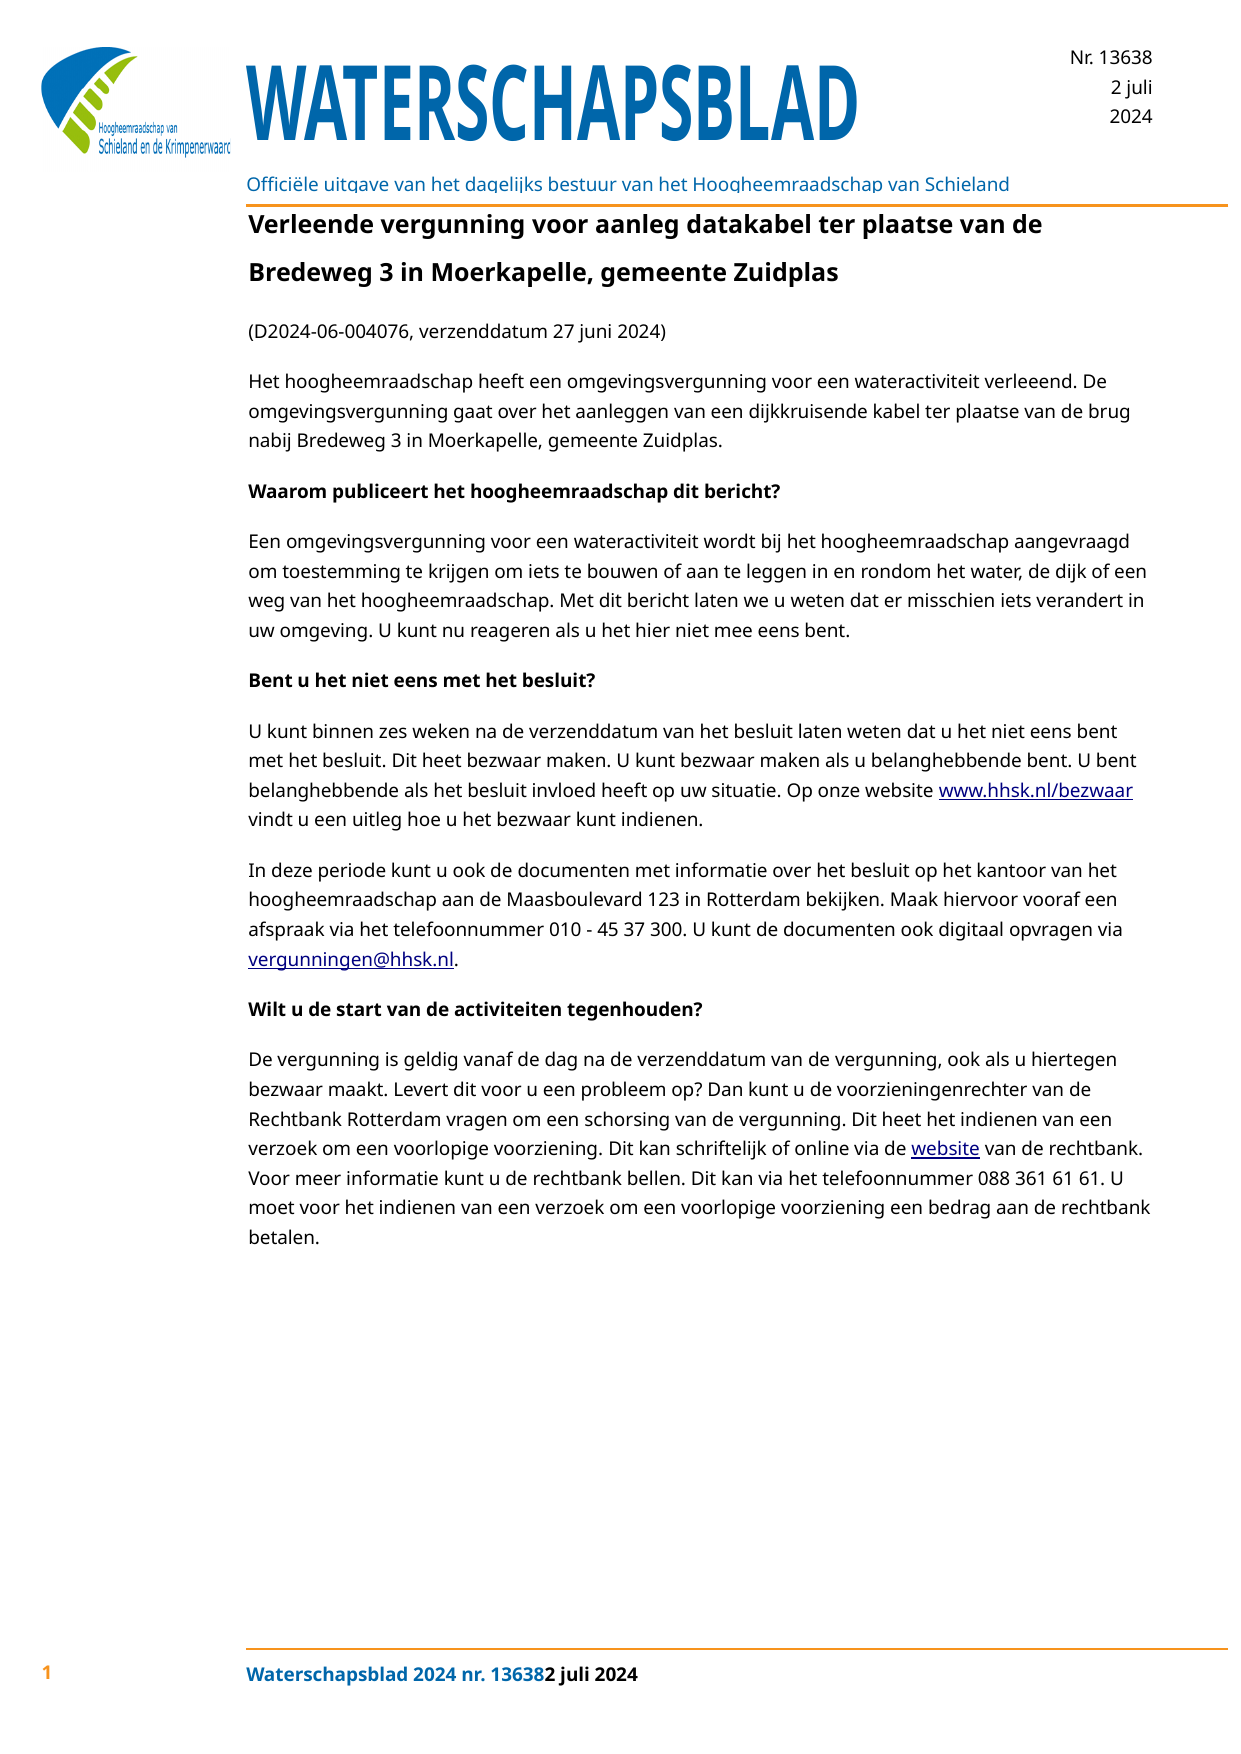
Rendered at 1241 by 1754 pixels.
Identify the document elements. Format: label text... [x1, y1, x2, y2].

text Verleende vergunning voor aanleg datakabel ter plaatse van de Bredeweg 3 in Moerkapelle, gemeente Zuidplas [248, 207, 1152, 288]
text Het hoogheemraadschap heeft een omgevingsvergunning voor een wateractiviteit verleeend. De omgevingsvergunning gaat over het aanleggen van een dijkkruisende kabel ter plaatse van de brug nabij Bredeweg 3 in Moerkapelle, gemeente Zuidplas. [248, 368, 1152, 453]
text De vergunning is geldig vanaf de dag na de verzenddatum van de vergunning, ook als u hiertegen bezwaar maakt. Levert dit voor u een probleem op? Dan kunt u de voorzieningenrechter van de Rechtbank Rotterdam vragen om een schorsing van de vergunning. Dit heet het indienen van een verzoek om een voorlopige voorziening. Dit kan schriftelijk of online via de website van de rechtbank. Voor meer informatie kunt u de rechtbank bellen. Dit kan via het telefoonnummer 088 361 61 61. U moet voor het indienen van een verzoek om een voorlopige voorziening een bedrag aan de rechtbank betalen. [248, 1047, 1152, 1250]
text Een omgevingsvergunning voor een wateractiviteit wordt bij het hoogheemraadschap aangevraagd om toestemming te krijgen om iets te bouwen of aan te leggen in en rondom het water, de dijk of een weg van het hoogheemraadschap. Met dit bericht laten we u weten dat er misschien iets verandert in uw omgeving. U kunt nu reageren als u het hier niet mee eens bent. [248, 528, 1152, 643]
picture [41, 47, 231, 172]
text In deze periode kunt u ook de documenten met informatie over het besluit op het kantoor van het hoogheemraadschap aan de Maasboulevard 123 in Rotterdam bekijken. Maak hiervoor vooraf een afspraak via het telefoonnummer 010 - 45 37 300. U kunt de documenten ook digitaal opvragen via vergunningen@hhsk.nl. [248, 857, 1152, 972]
text U kunt binnen zes weken na de verzenddatum van het besluit laten weten dat u het niet eens bent met het besluit. Dit heet bezwaar maken. U kunt bezwaar maken als u belanghebbende bent. U bent belanghebbende als het besluit invloed heeft op uw situatie. Op onze website www.hhsk.nl/bezwaar vindt u een uitleg hoe u het bezwaar kunt indienen. [248, 718, 1152, 832]
text Wilt u de start van de activiteiten tegenhouden? [248, 996, 1152, 1022]
text Bent u het niet eens met het besluit? [248, 667, 1152, 693]
text Waarom publiceert het hoogheemraadschap dit bericht? [248, 478, 1152, 504]
text (D2024-06-004076, verzenddatum 27 juni 2024) [248, 318, 1152, 344]
